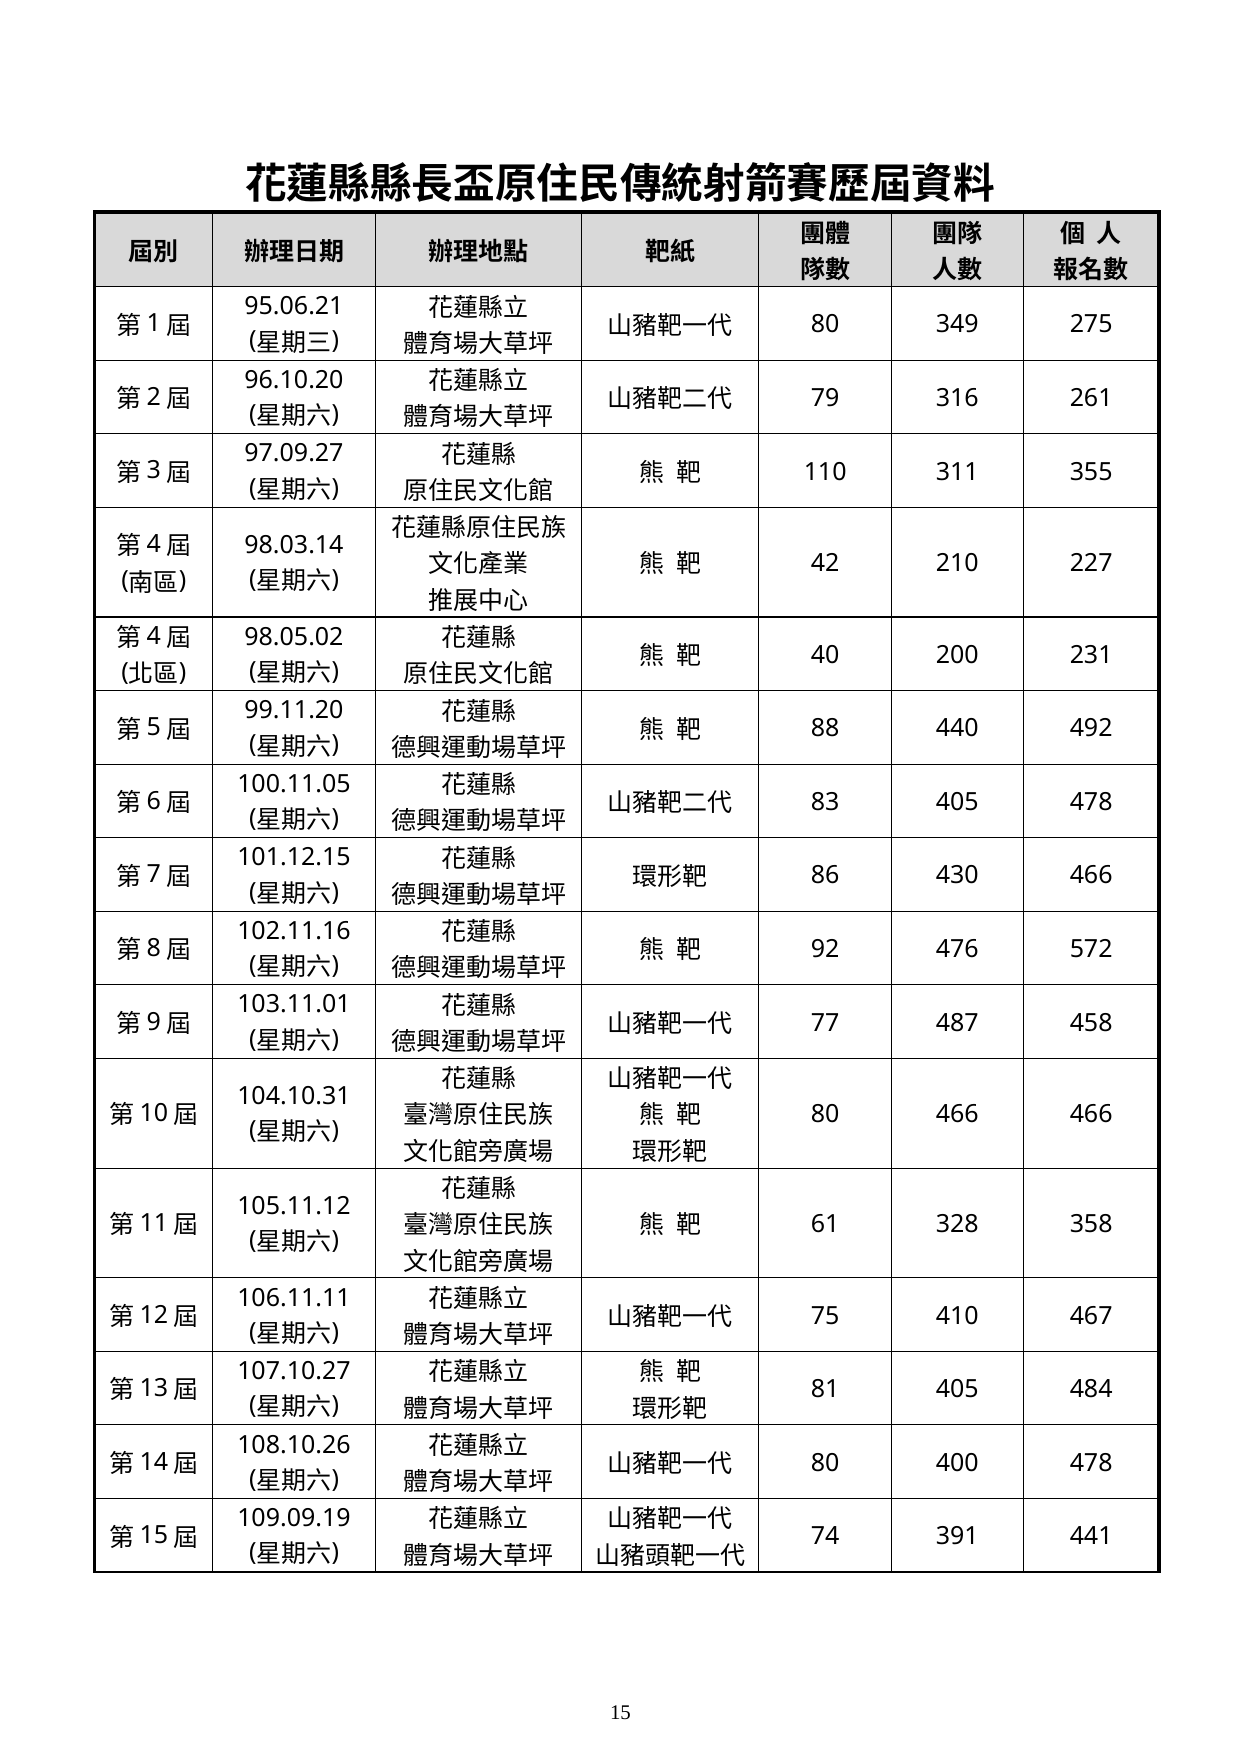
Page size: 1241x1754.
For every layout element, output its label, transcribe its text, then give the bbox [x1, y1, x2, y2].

table_cell 441 [1024, 1499, 1157, 1571]
table_cell 花蓮縣 德興運動場草坪 [376, 765, 581, 837]
table_cell 458 [1024, 985, 1157, 1058]
table_cell 第8屆 [96, 912, 212, 984]
table_cell 109.09.19 (星期六) [213, 1499, 375, 1571]
table_cell 88 [759, 691, 891, 763]
table_cell 74 [759, 1499, 891, 1571]
table_cell 81 [759, 1352, 891, 1424]
table_cell 231 [1024, 618, 1157, 690]
table_cell 花蓮縣 德興運動場草坪 [376, 691, 581, 763]
table_cell 80 [759, 287, 891, 359]
table_cell 熊 靶 [582, 508, 758, 616]
table_cell 108.10.26 (星期六) [213, 1425, 375, 1498]
table_cell 311 [892, 434, 1023, 507]
table_cell 466 [1024, 838, 1157, 911]
table_cell 572 [1024, 912, 1157, 984]
table_cell 第7屆 [96, 838, 212, 911]
table_cell 40 [759, 618, 891, 690]
table_cell 山豬靶一代 [582, 985, 758, 1058]
table_cell 熊 靶 [582, 618, 758, 690]
table_cell 熊 靶 [582, 434, 758, 507]
table_header 團隊 人數 [892, 214, 1023, 286]
table_cell 410 [892, 1278, 1023, 1351]
table_cell 第1屆 [96, 287, 212, 359]
table_cell 104.10.31 (星期六) [213, 1059, 375, 1167]
table_cell 山豬靶二代 [582, 765, 758, 837]
table_cell 487 [892, 985, 1023, 1058]
table_cell 花蓮縣 原住民文化館 [376, 434, 581, 507]
table_cell 440 [892, 691, 1023, 763]
table_cell 92 [759, 912, 891, 984]
table_cell 第15屆 [96, 1499, 212, 1571]
table_cell 山豬靶一代 山豬頭靶一代 [582, 1499, 758, 1571]
table_header 辦理地點 [376, 214, 581, 286]
table_cell 97.09.27 (星期六) [213, 434, 375, 507]
table_cell 花蓮縣立 體育場大草坪 [376, 1499, 581, 1571]
table_cell 316 [892, 361, 1023, 433]
table_cell 第14屆 [96, 1425, 212, 1498]
table_cell 328 [892, 1169, 1023, 1277]
table_header 個 人 報名數 [1024, 214, 1157, 286]
table_cell 花蓮縣立 體育場大草坪 [376, 1352, 581, 1424]
table_cell 山豬靶一代 [582, 1425, 758, 1498]
table_cell 358 [1024, 1169, 1157, 1277]
table_cell 478 [1024, 1425, 1157, 1498]
table_cell 86 [759, 838, 891, 911]
table_cell 355 [1024, 434, 1157, 507]
table_cell 第2屆 [96, 361, 212, 433]
table_cell 75 [759, 1278, 891, 1351]
table_header 團體 隊數 [759, 214, 891, 286]
table_cell 96.10.20 (星期六) [213, 361, 375, 433]
table_cell 95.06.21 (星期三) [213, 287, 375, 359]
table_cell 80 [759, 1425, 891, 1498]
table_cell 349 [892, 287, 1023, 359]
table_cell 105.11.12 (星期六) [213, 1169, 375, 1277]
table_cell 熊 靶 [582, 912, 758, 984]
table_cell 熊 靶 [582, 1169, 758, 1277]
table_cell 83 [759, 765, 891, 837]
table_cell 第3屆 [96, 434, 212, 507]
table_cell 77 [759, 985, 891, 1058]
table_cell 花蓮縣立 體育場大草坪 [376, 1425, 581, 1498]
table_header 靶紙 [582, 214, 758, 286]
table_cell 102.11.16 (星期六) [213, 912, 375, 984]
table_cell 466 [1024, 1059, 1157, 1167]
table_cell 430 [892, 838, 1023, 911]
table_cell 391 [892, 1499, 1023, 1571]
table_cell 花蓮縣 臺灣原住民族 文化館旁廣場 [376, 1169, 581, 1277]
table_cell 98.03.14 (星期六) [213, 508, 375, 616]
table_cell 山豬靶一代 [582, 287, 758, 359]
table_cell 99.11.20 (星期六) [213, 691, 375, 763]
table_cell 98.05.02 (星期六) [213, 618, 375, 690]
table_cell 200 [892, 618, 1023, 690]
table_cell 210 [892, 508, 1023, 616]
table_cell 花蓮縣 德興運動場草坪 [376, 912, 581, 984]
table_cell 山豬靶一代 熊 靶 環形靶 [582, 1059, 758, 1167]
table_cell 花蓮縣 原住民文化館 [376, 618, 581, 690]
table_cell 42 [759, 508, 891, 616]
table_cell 484 [1024, 1352, 1157, 1424]
table_cell 61 [759, 1169, 891, 1277]
table_cell 第4屆 (南區) [96, 508, 212, 616]
table_cell 山豬靶二代 [582, 361, 758, 433]
table_cell 花蓮縣 德興運動場草坪 [376, 838, 581, 911]
table_cell 466 [892, 1059, 1023, 1167]
table_cell 492 [1024, 691, 1157, 763]
table_cell 227 [1024, 508, 1157, 616]
table_cell 405 [892, 765, 1023, 837]
table_cell 環形靶 [582, 838, 758, 911]
table_header 屆別 [96, 214, 212, 286]
table_cell 106.11.11 (星期六) [213, 1278, 375, 1351]
table_cell 第4屆 (北區) [96, 618, 212, 690]
table_cell 100.11.05 (星期六) [213, 765, 375, 837]
table_cell 476 [892, 912, 1023, 984]
table_cell 第5屆 [96, 691, 212, 763]
table_cell 261 [1024, 361, 1157, 433]
table_cell 花蓮縣原住民族 文化產業 推展中心 [376, 508, 581, 616]
table_cell 第10屆 [96, 1059, 212, 1167]
table_cell 110 [759, 434, 891, 507]
table_cell 80 [759, 1059, 891, 1167]
table_cell 103.11.01 (星期六) [213, 985, 375, 1058]
table_cell 79 [759, 361, 891, 433]
table_cell 第11屆 [96, 1169, 212, 1277]
table_cell 花蓮縣立 體育場大草坪 [376, 287, 581, 359]
table_cell 107.10.27 (星期六) [213, 1352, 375, 1424]
table_cell 467 [1024, 1278, 1157, 1351]
table_cell 275 [1024, 287, 1157, 359]
table_cell 山豬靶一代 [582, 1278, 758, 1351]
table_cell 第12屆 [96, 1278, 212, 1351]
table_cell 101.12.15 (星期六) [213, 838, 375, 911]
table_cell 第6屆 [96, 765, 212, 837]
text 花蓮縣縣長盃原住民傳統射箭賽歷屆資料 [112, 150, 1128, 210]
table_cell 478 [1024, 765, 1157, 837]
table_cell 400 [892, 1425, 1023, 1498]
table_cell 花蓮縣 德興運動場草坪 [376, 985, 581, 1058]
table_header 辦理日期 [213, 214, 375, 286]
table_cell 花蓮縣立 體育場大草坪 [376, 361, 581, 433]
table_cell 第9屆 [96, 985, 212, 1058]
table_cell 第13屆 [96, 1352, 212, 1424]
table_cell 熊 靶 環形靶 [582, 1352, 758, 1424]
table_cell 熊 靶 [582, 691, 758, 763]
table_cell 花蓮縣立 體育場大草坪 [376, 1278, 581, 1351]
table_cell 花蓮縣 臺灣原住民族 文化館旁廣場 [376, 1059, 581, 1167]
table_cell 405 [892, 1352, 1023, 1424]
